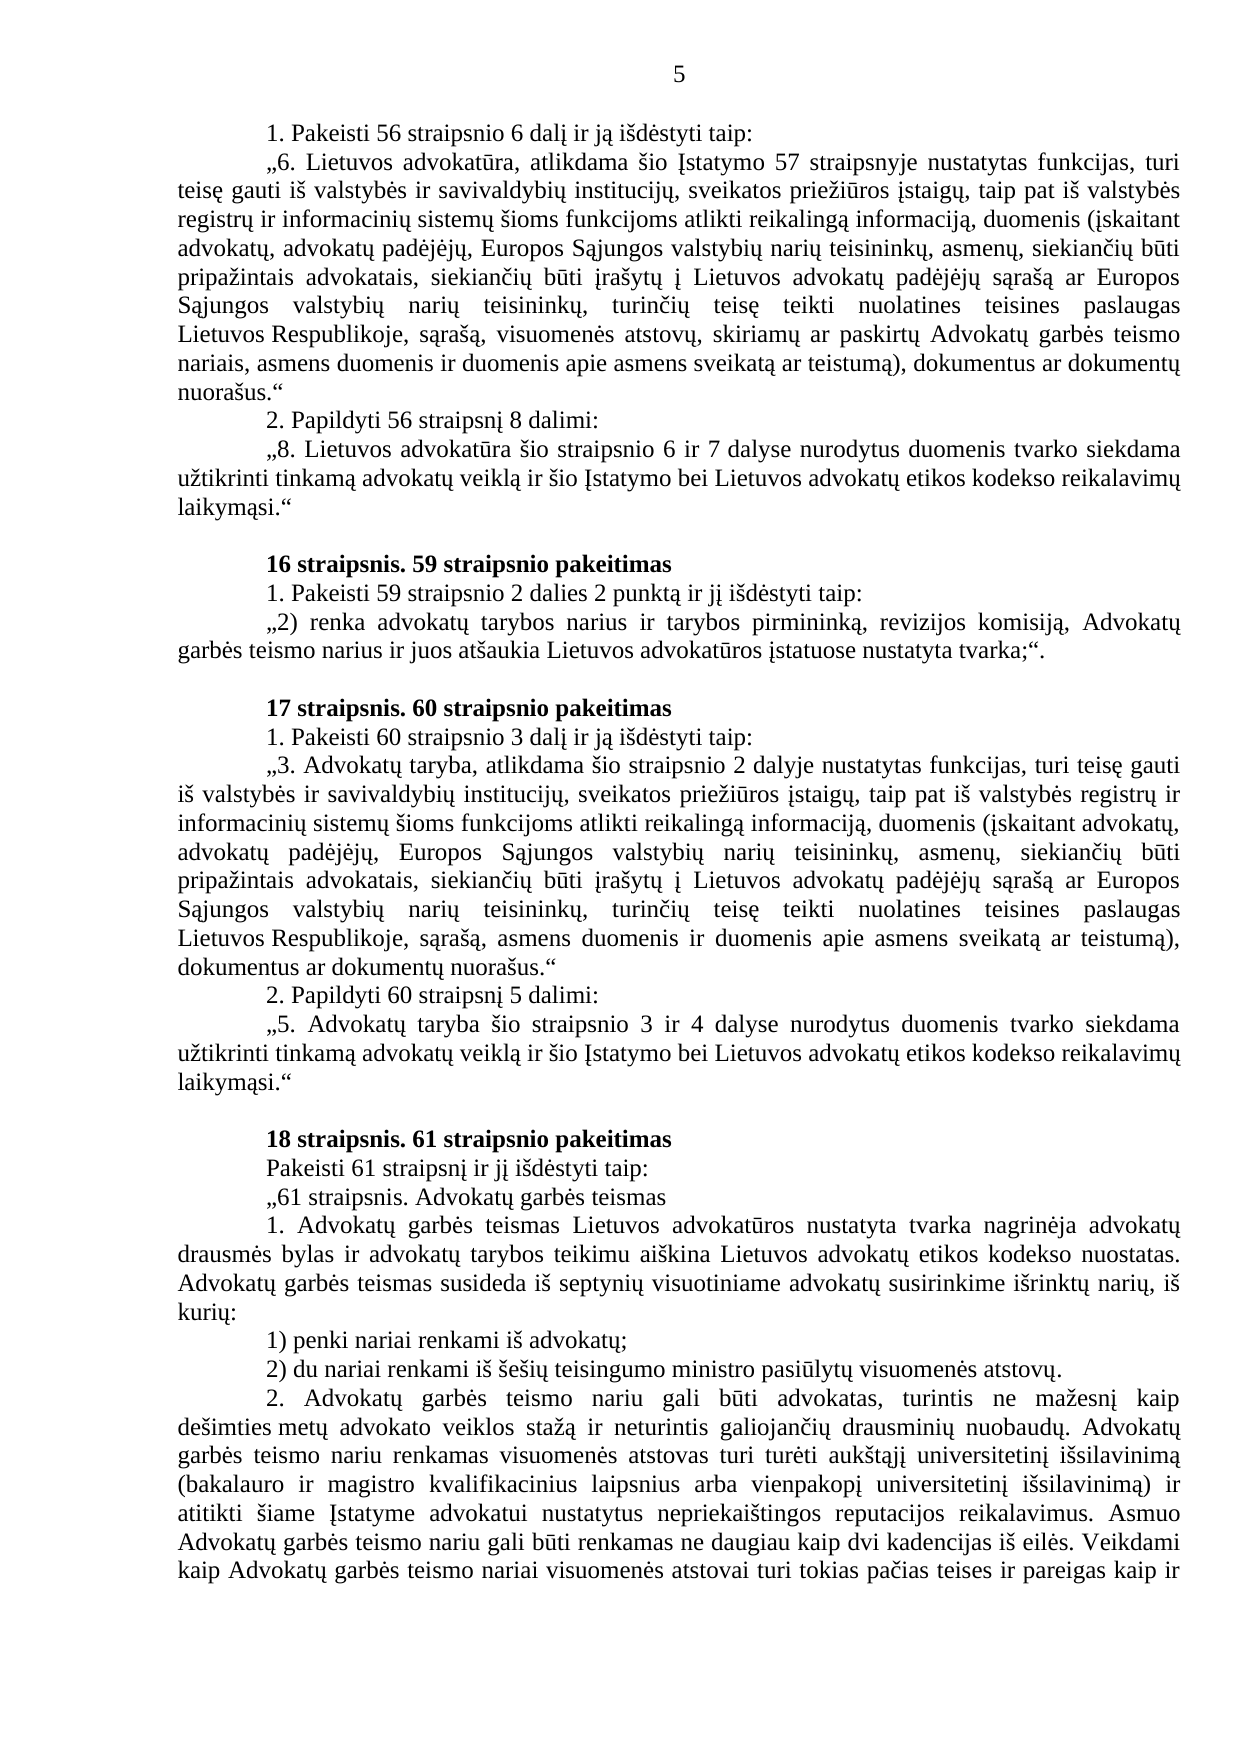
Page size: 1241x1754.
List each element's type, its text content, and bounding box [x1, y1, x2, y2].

text 1. Pakeisti 56 straipsnio 6 dalį ir ją išdėstyti taip: [177, 118, 1181, 147]
text 1. Pakeisti 59 straipsnio 2 dalies 2 punktą ir jį išdėstyti taip: [177, 578, 1181, 607]
text 1. Pakeisti 60 straipsnio 3 dalį ir ją išdėstyti taip: [177, 722, 1181, 751]
text 1. Advokatų garbės teismas Lietuvos advokatūros nustatyta tvarka nagrinėja advokatų drausmės bylas ir advokatų tarybos teikimu aiškina Lietuvos advokatų etikos kodekso nuostatas. Advokatų garbės teismas susideda iš septynių visuotiniame advokatų susirinkime išrinktų narių, iš kurių: [177, 1211, 1181, 1326]
text 1) penki nariai renkami iš advokatų; [177, 1326, 1181, 1354]
text 2. Papildyti 56 straipsnį 8 dalimi: [177, 406, 1181, 434]
text 17 straipsnis. 60 straipsnio pakeitimas [177, 693, 1181, 722]
text „61 straipsnis. Advokatų garbės teismas [177, 1182, 1181, 1211]
text „2) renka advokatų tarybos narius ir tarybos pirmininką, revizijos komisiją, Advokatų garbės teismo narius ir juos atšaukia Lietuvos advokatūros įstatuose nustatyta tvarka;“. [177, 607, 1181, 664]
text „5. Advokatų taryba šio straipsnio 3 ir 4 dalyse nurodytus duomenis tvarko siekdama užtikrinti tinkamą advokatų veiklą ir šio Įstatymo bei Lietuvos advokatų etikos kodekso reikalavimų laikymąsi.“ [177, 1009, 1181, 1096]
text 18 straipsnis. 61 straipsnio pakeitimas [177, 1124, 1181, 1153]
text 2. Advokatų garbės teismo nariu gali būti advokatas, turintis ne mažesnį kaip dešimties metų advokato veiklos stažą ir neturintis galiojančių drausminių nuobaudų. Advokatų garbės teismo nariu renkamas visuomenės atstovas turi turėti aukštąjį universitetinį išsilavinimą (bakalauro ir magistro kvalifikacinius laipsnius arba vienpakopį universitetinį išsilavinimą) ir atitikti šiame Įstatyme advokatui nustatytus nepriekaištingos reputacijos reikalavimus. Asmuo Advokatų garbės teismo nariu gali būti renkamas ne daugiau kaip dvi kadencijas iš eilės. Veikdami kaip Advokatų garbės teismo nariai visuomenės atstovai turi tokias pačias teises ir pareigas kaip ir [177, 1383, 1181, 1584]
text Pakeisti 61 straipsnį ir jį išdėstyti taip: [177, 1153, 1181, 1182]
text 2. Papildyti 60 straipsnį 5 dalimi: [177, 981, 1181, 1009]
text „3. Advokatų taryba, atlikdama šio straipsnio 2 dalyje nustatytas funkcijas, turi teisę gauti iš valstybės ir savivaldybių institucijų, sveikatos priežiūros įstaigų, taip pat iš valstybės registrų ir informacinių sistemų šioms funkcijoms atlikti reikalingą informaciją, duomenis (įskaitant advokatų, advokatų padėjėjų, Europos Sąjungos valstybių narių teisininkų, asmenų, siekiančių būti pripažintais advokatais, siekiančių būti įrašytų į Lietuvos advokatų padėjėjų sąrašą ar Europos Sąjungos valstybių narių teisininkų, turinčių teisę teikti nuolatines teisines paslaugas Lietuvos Respublikoje, sąrašą, asmens duomenis ir duomenis apie asmens sveikatą ar teistumą), dokumentus ar dokumentų nuorašus.“ [177, 751, 1181, 981]
text 16 straipsnis. 59 straipsnio pakeitimas [177, 549, 1181, 578]
text „8. Lietuvos advokatūra šio straipsnio 6 ir 7 dalyse nurodytus duomenis tvarko siekdama užtikrinti tinkamą advokatų veiklą ir šio Įstatymo bei Lietuvos advokatų etikos kodekso reikalavimų laikymąsi.“ [177, 434, 1181, 521]
text „6. Lietuvos advokatūra, atlikdama šio Įstatymo 57 straipsnyje nustatytas funkcijas, turi teisę gauti iš valstybės ir savivaldybių institucijų, sveikatos priežiūros įstaigų, taip pat iš valstybės registrų ir informacinių sistemų šioms funkcijoms atlikti reikalingą informaciją, duomenis (įskaitant advokatų, advokatų padėjėjų, Europos Sąjungos valstybių narių teisininkų, asmenų, siekiančių būti pripažintais advokatais, siekiančių būti įrašytų į Lietuvos advokatų padėjėjų sąrašą ar Europos Sąjungos valstybių narių teisininkų, turinčių teisę teikti nuolatines teisines paslaugas Lietuvos Respublikoje, sąrašą, visuomenės atstovų, skiriamų ar paskirtų Advokatų garbės teismo nariais, asmens duomenis ir duomenis apie asmens sveikatą ar teistumą), dokumentus ar dokumentų nuorašus.“ [177, 147, 1181, 406]
text 2) du nariai renkami iš šešių teisingumo ministro pasiūlytų visuomenės atstovų. [177, 1354, 1181, 1383]
